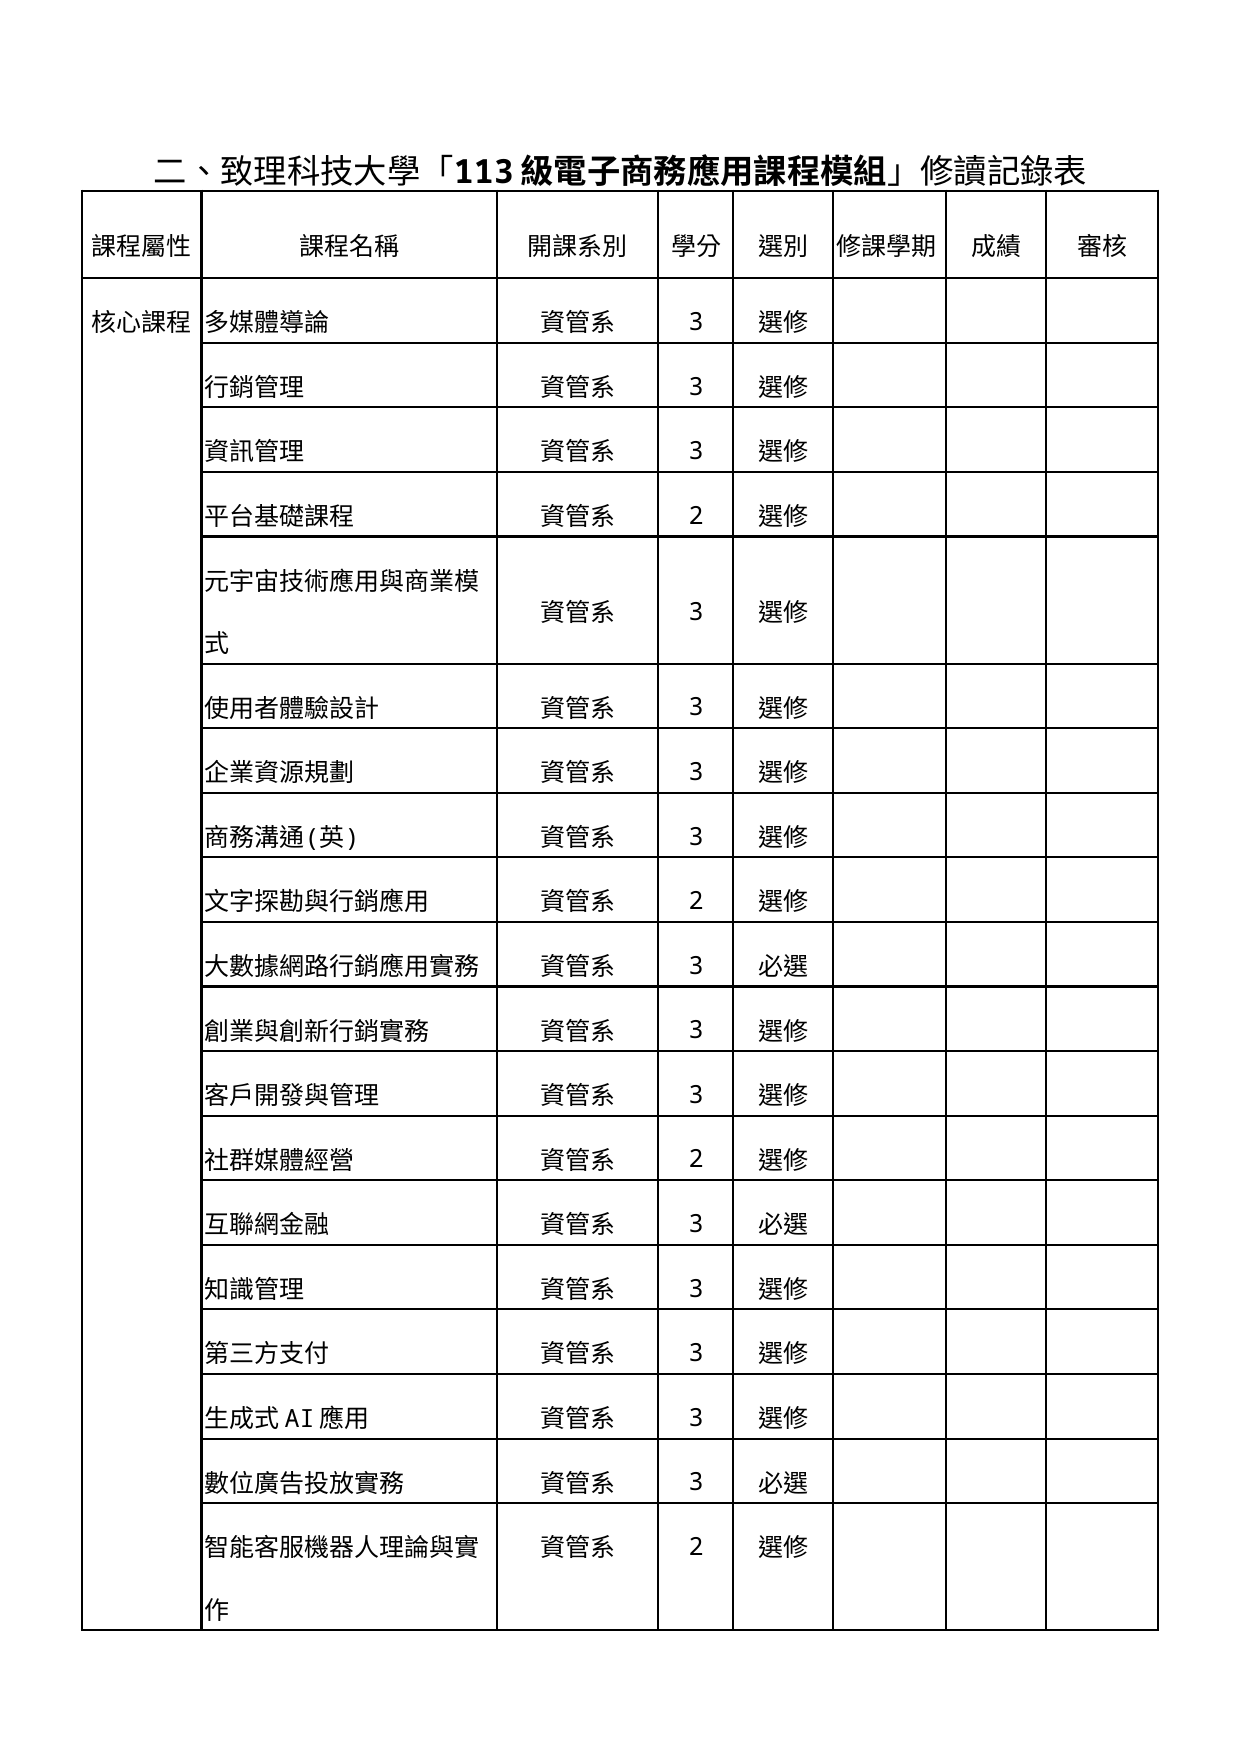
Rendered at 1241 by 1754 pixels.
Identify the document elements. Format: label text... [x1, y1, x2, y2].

table_cell 選修 [734, 1246, 832, 1308]
table_cell 商務溝通(英) [203, 794, 496, 856]
table_cell 文字探勘與行銷應用 [203, 858, 496, 921]
table_cell [1047, 1504, 1157, 1629]
table_cell 資訊管理 [203, 408, 496, 471]
table_cell 選修 [734, 344, 832, 406]
table_cell 生成式AI應用 [203, 1375, 496, 1437]
text 二、致理科技大學「113級電子商務應用課程模組」修讀記錄表 [59, 127, 1181, 189]
table_cell [947, 858, 1045, 921]
table_cell [947, 279, 1045, 342]
table_cell 選修 [734, 858, 832, 921]
table_cell 資管系 [498, 794, 657, 856]
table_cell 選修 [734, 665, 832, 727]
table_cell 第三方支付 [203, 1310, 496, 1373]
table_cell 資管系 [498, 1440, 657, 1502]
table_cell 資管系 [498, 344, 657, 406]
table_cell 資管系 [498, 1117, 657, 1179]
table_cell [834, 729, 945, 792]
table_cell 資管系 [498, 473, 657, 535]
table_cell 資管系 [498, 1052, 657, 1114]
table_cell [1047, 1310, 1157, 1373]
table_cell [1047, 538, 1157, 662]
table_cell 選修 [734, 408, 832, 471]
table_cell 選修 [734, 1310, 832, 1373]
table_cell [947, 665, 1045, 727]
table_cell 多媒體導論 [203, 279, 496, 342]
table_cell 資管系 [498, 279, 657, 342]
table_cell 3 [659, 794, 732, 856]
table_cell 使用者體驗設計 [203, 665, 496, 727]
table_header 開課系別 [498, 192, 657, 277]
table_cell [834, 408, 945, 471]
table_header 成績 [947, 192, 1045, 277]
table_cell 互聯網金融 [203, 1181, 496, 1244]
table_cell 選修 [734, 1375, 832, 1437]
table_cell [947, 1117, 1045, 1179]
table_cell [947, 1052, 1045, 1114]
table_cell 資管系 [498, 538, 657, 662]
table_cell 2 [659, 858, 732, 921]
table_cell 2 [659, 1504, 732, 1629]
table_cell [1047, 1117, 1157, 1179]
table_cell 3 [659, 665, 732, 727]
table_cell 選修 [734, 473, 832, 535]
table_cell [834, 794, 945, 856]
table_cell 3 [659, 344, 732, 406]
table_cell [1047, 858, 1157, 921]
table_cell 資管系 [498, 1181, 657, 1244]
table_cell 3 [659, 279, 732, 342]
table_cell 選修 [734, 538, 832, 662]
table_header 課程屬性 [83, 192, 200, 277]
table_cell 資管系 [498, 858, 657, 921]
table_cell [947, 729, 1045, 792]
table_cell 必選 [734, 1181, 832, 1244]
table_cell 資管系 [498, 1504, 657, 1629]
table_cell [1047, 408, 1157, 471]
table_cell [834, 665, 945, 727]
table_cell [1047, 988, 1157, 1050]
table_cell 必選 [734, 1440, 832, 1502]
table_cell [947, 1440, 1045, 1502]
table_cell [1047, 665, 1157, 727]
table_cell [1047, 729, 1157, 792]
table_cell 選修 [734, 279, 832, 342]
table_cell 選修 [734, 1052, 832, 1114]
table_cell 3 [659, 1246, 732, 1308]
table_cell [947, 408, 1045, 471]
table_cell [834, 1181, 945, 1244]
table_cell [947, 794, 1045, 856]
table_cell [947, 988, 1045, 1050]
table_cell [947, 1310, 1045, 1373]
table_cell 必選 [734, 923, 832, 985]
table_cell 選修 [734, 729, 832, 792]
table_cell 核心課程 [83, 279, 200, 1629]
table_cell [947, 923, 1045, 985]
table_cell [834, 538, 945, 662]
table_cell [1047, 1052, 1157, 1114]
table_cell [834, 1052, 945, 1114]
table_cell 資管系 [498, 1246, 657, 1308]
table_cell [947, 1375, 1045, 1437]
table_cell [834, 1375, 945, 1437]
table_cell 選修 [734, 1504, 832, 1629]
table_cell [1047, 923, 1157, 985]
table_cell 3 [659, 1310, 732, 1373]
table_cell 選修 [734, 794, 832, 856]
table_cell 3 [659, 988, 732, 1050]
table_cell 客戶開發與管理 [203, 1052, 496, 1114]
table_cell [834, 858, 945, 921]
table_header 學分 [659, 192, 732, 277]
table_cell 3 [659, 408, 732, 471]
table_cell [1047, 1181, 1157, 1244]
table_cell [834, 1117, 945, 1179]
table_cell 社群媒體經營 [203, 1117, 496, 1179]
table_cell 大數據網路行銷應用實務 [203, 923, 496, 985]
table_cell 3 [659, 1181, 732, 1244]
table_cell 數位廣告投放實務 [203, 1440, 496, 1502]
table_cell [1047, 1375, 1157, 1437]
table_cell [834, 1310, 945, 1373]
table_cell 資管系 [498, 665, 657, 727]
table_cell [1047, 473, 1157, 535]
table_cell 2 [659, 473, 732, 535]
table_cell [1047, 1440, 1157, 1502]
table_cell 2 [659, 1117, 732, 1179]
table_cell [1047, 344, 1157, 406]
table_cell [1047, 1246, 1157, 1308]
table_cell 3 [659, 1440, 732, 1502]
table_header 修課學期 [834, 192, 945, 277]
table_cell 3 [659, 1375, 732, 1437]
table_cell 行銷管理 [203, 344, 496, 406]
table_cell [834, 923, 945, 985]
table_header 課程名稱 [203, 192, 496, 277]
table_cell [834, 1246, 945, 1308]
table_cell [1047, 794, 1157, 856]
table_cell 企業資源規劃 [203, 729, 496, 792]
table_cell [834, 279, 945, 342]
table_cell 資管系 [498, 1375, 657, 1437]
table_cell [947, 1504, 1045, 1629]
table_cell 平台基礎課程 [203, 473, 496, 535]
table_cell 元宇宙技術應用與商業模式 [203, 538, 496, 662]
table_cell 3 [659, 923, 732, 985]
table_cell [834, 1440, 945, 1502]
table_cell [947, 1246, 1045, 1308]
table_cell 創業與創新行銷實務 [203, 988, 496, 1050]
table_cell [947, 538, 1045, 662]
table_cell 3 [659, 1052, 732, 1114]
table_cell 選修 [734, 1117, 832, 1179]
table_cell 3 [659, 538, 732, 662]
table_cell 資管系 [498, 1310, 657, 1373]
table_cell 3 [659, 729, 732, 792]
table_cell [947, 344, 1045, 406]
table_cell 資管系 [498, 923, 657, 985]
table_cell [947, 473, 1045, 535]
table_cell [1047, 279, 1157, 342]
table_cell [834, 1504, 945, 1629]
table_header 審核 [1047, 192, 1157, 277]
table_cell [834, 473, 945, 535]
table_cell [947, 1181, 1045, 1244]
table_cell 資管系 [498, 988, 657, 1050]
table_cell [834, 988, 945, 1050]
table_cell 選修 [734, 988, 832, 1050]
table_cell 智能客服機器人理論與實作 [203, 1504, 496, 1629]
table_cell 資管系 [498, 729, 657, 792]
table_cell 知識管理 [203, 1246, 496, 1308]
table_cell 資管系 [498, 408, 657, 471]
table_header 選別 [734, 192, 832, 277]
table_cell [834, 344, 945, 406]
